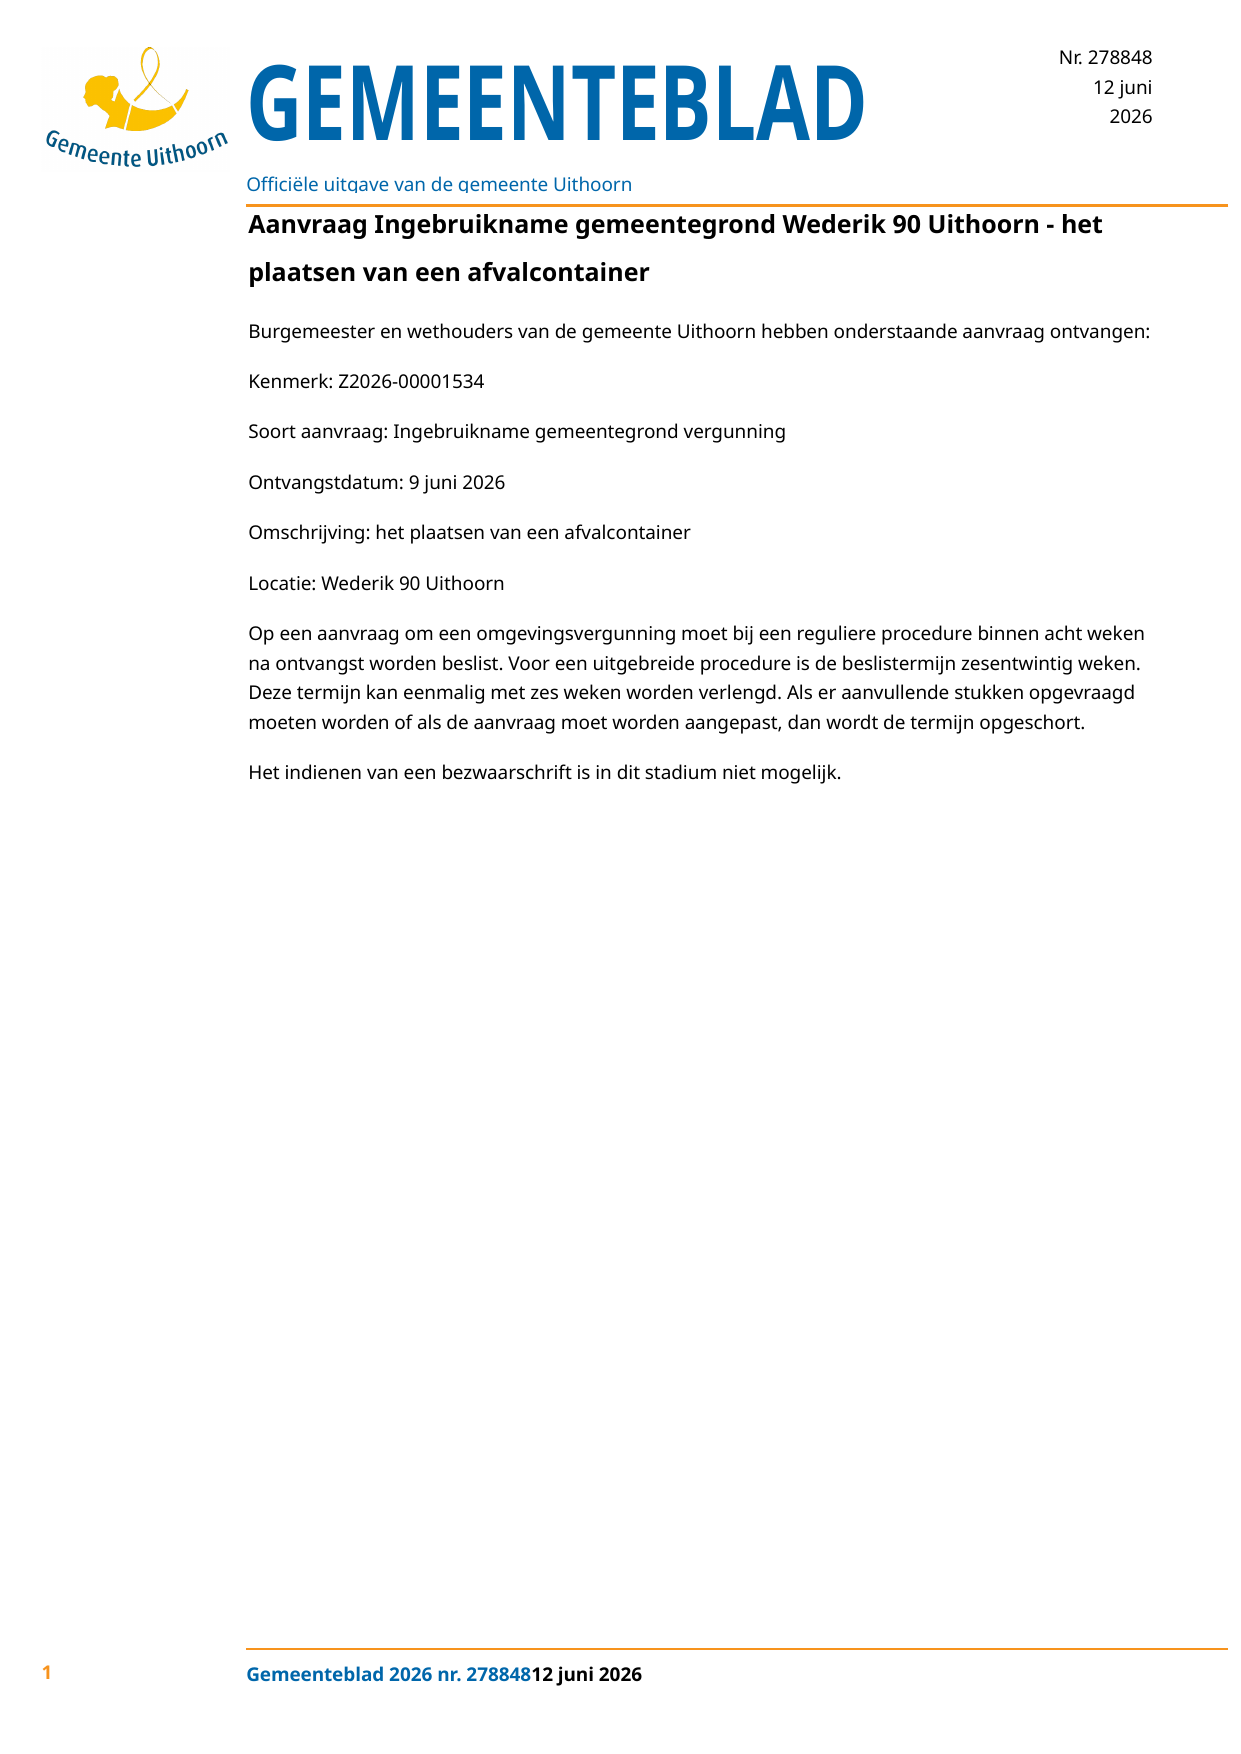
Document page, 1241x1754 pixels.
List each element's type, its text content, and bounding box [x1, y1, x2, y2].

text Ontvangstdatum: 9 juni 2026 [248, 469, 1152, 495]
text Op een aanvraag om een omgevingsvergunning moet bij een reguliere procedure binnen acht weken na ontvangst worden beslist. Voor een uitgebreide procedure is de beslistermijn zesentwintig weken. Deze termijn kan eenmalig met zes weken worden verlengd. Als er aanvullende stukken opgevraagd moeten worden of als de aanvraag moet worden aangepast, dan wordt de termijn opgeschort. [248, 620, 1152, 735]
picture [41, 47, 231, 172]
text Burgemeester en wethouders van de gemeente Uithoorn hebben onderstaande aanvraag ontvangen: [248, 318, 1152, 344]
text Het indienen van een bezwaarschrift is in dit stadium niet mogelijk. [248, 759, 1152, 785]
text Soort aanvraag: Ingebruikname gemeentegrond vergunning [248, 419, 1152, 444]
text Kenmerk: Z2026-00001534 [248, 368, 1152, 394]
text Aanvraag Ingebruikname gemeentegrond Wederik 90 Uithoorn - het plaatsen van een afvalcontainer [248, 207, 1152, 288]
text Omschrijving: het plaatsen van een afvalcontainer [248, 519, 1152, 545]
text Locatie: Wederik 90 Uithoorn [248, 570, 1152, 596]
